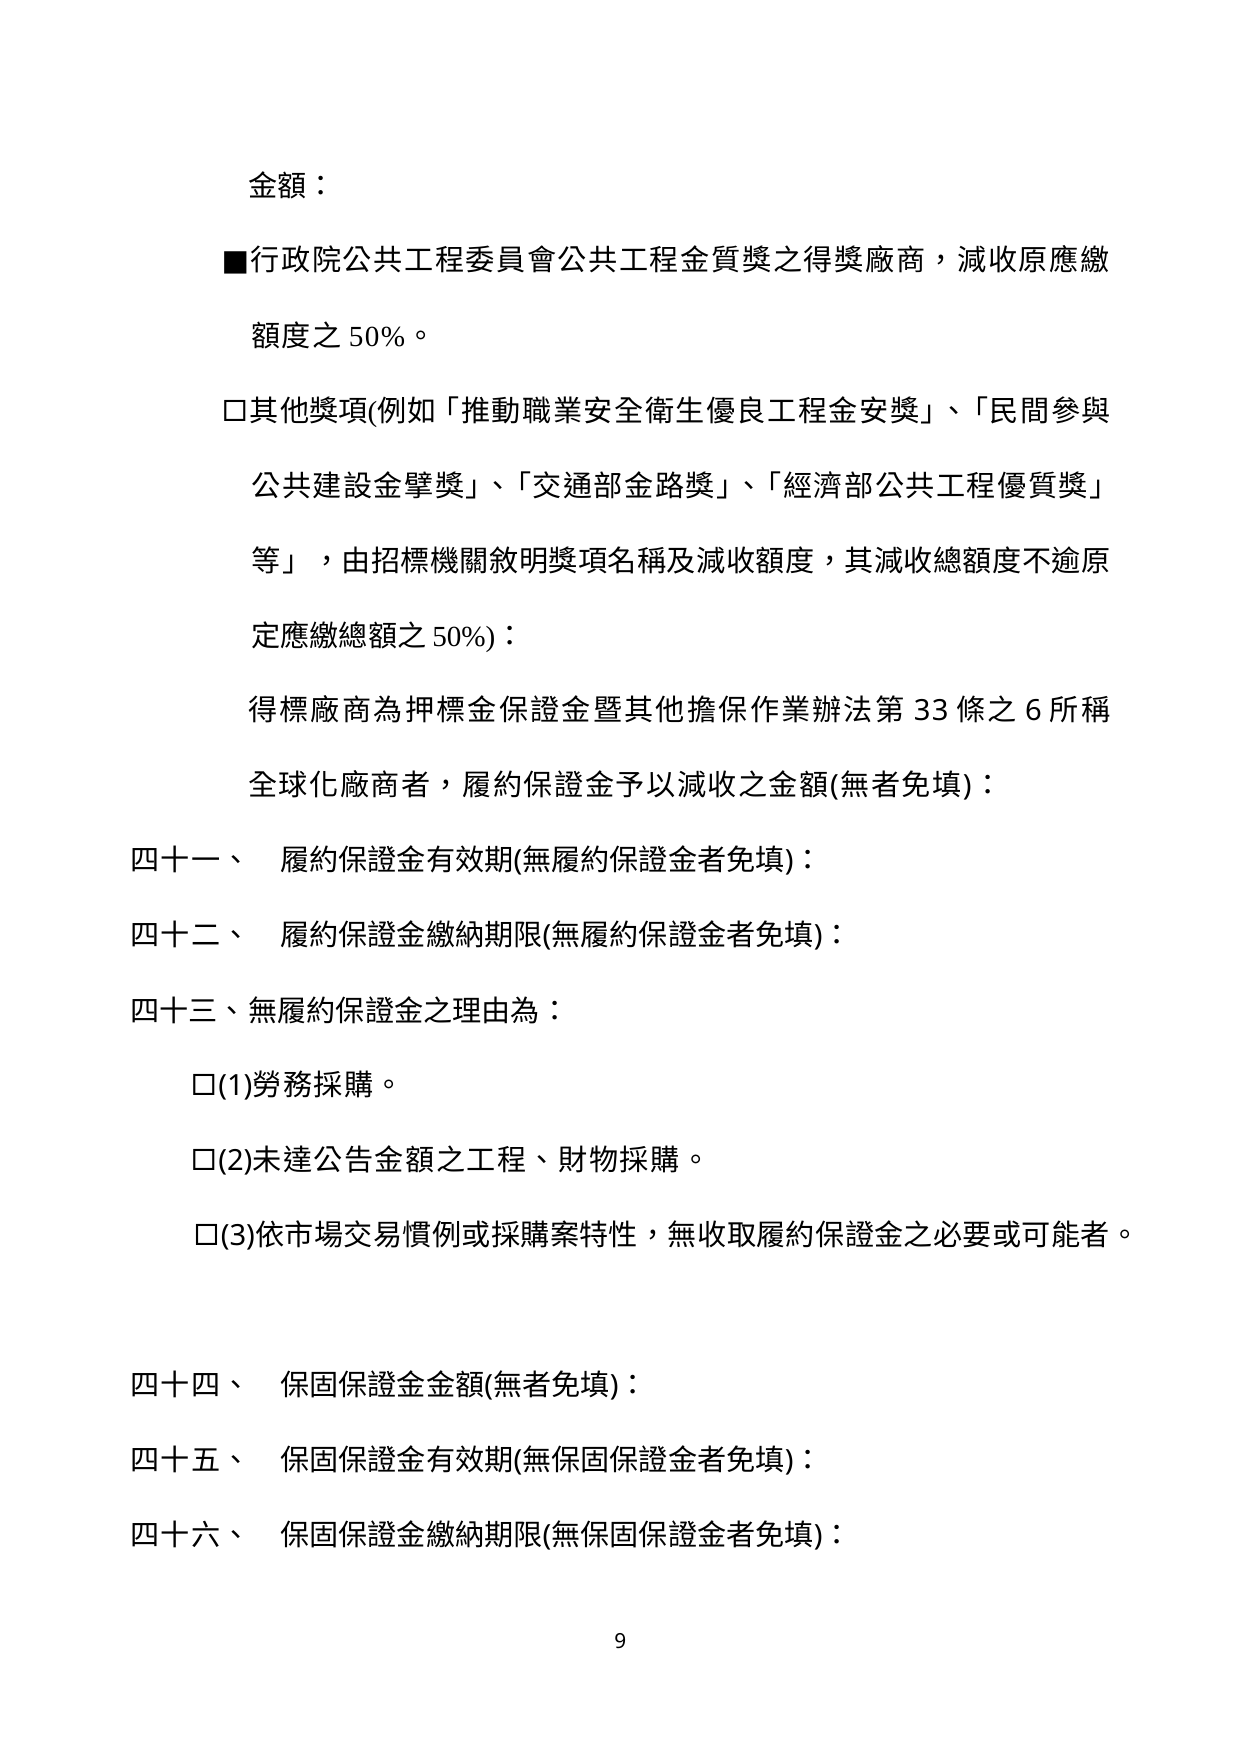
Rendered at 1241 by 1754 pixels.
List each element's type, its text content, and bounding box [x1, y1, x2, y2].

list 得標廠商為押標金保證金暨其他擔保作業辦法第33條之5第2項所稱優良廠商者(公開於政府電子採購網https://web.pcc.gov.tw/查詢服務/廠商相關/優良廠商名單/有效名單列表)，履約保證金予以減收金額： [130, 146, 1110, 221]
text (1)勞務採購。 [130, 1046, 1110, 1121]
list 保固保證金有效期(無保固保證金者免填)： [130, 1421, 1110, 1496]
list 保固保證金繳納期限(無保固保證金者免填)： [130, 1496, 1110, 1571]
text (2)未達公告金額之工程、財物採購。 [130, 1121, 1110, 1196]
list 履約保證金有效期(無履約保證金者免填)： [130, 821, 1110, 896]
text 得標廠商為押標金保證金暨其他擔保作業辦法第33條之6所稱全球化廠商者，履約保證金予以減收之金額(無者免填)： [248, 671, 1110, 821]
list 無履約保證金之理由為： [130, 971, 1110, 1046]
text 其他獎項(例如「推動職業安全衛生優良工程金安獎」、「民間參與公共建設金擘獎」、「交通部金路獎」、「經濟部公共工程優質獎」等」，由招標機關敘明獎項名稱及減收額度，其減收總額度不逾原定應繳總額之50%)： [222, 371, 1110, 671]
list 保固保證金金額(無者免填)： [130, 1346, 1110, 1421]
text ■行政院公共工程委員會公共工程金質獎之得獎廠商，減收原應繳額度之50%。 [221, 221, 1110, 371]
list 履約保證金繳納期限(無履約保證金者免填)： [130, 896, 1110, 971]
text (3)依市場交易慣例或採購案特性，無收取履約保證金之必要或可能者。 [130, 1196, 1110, 1346]
